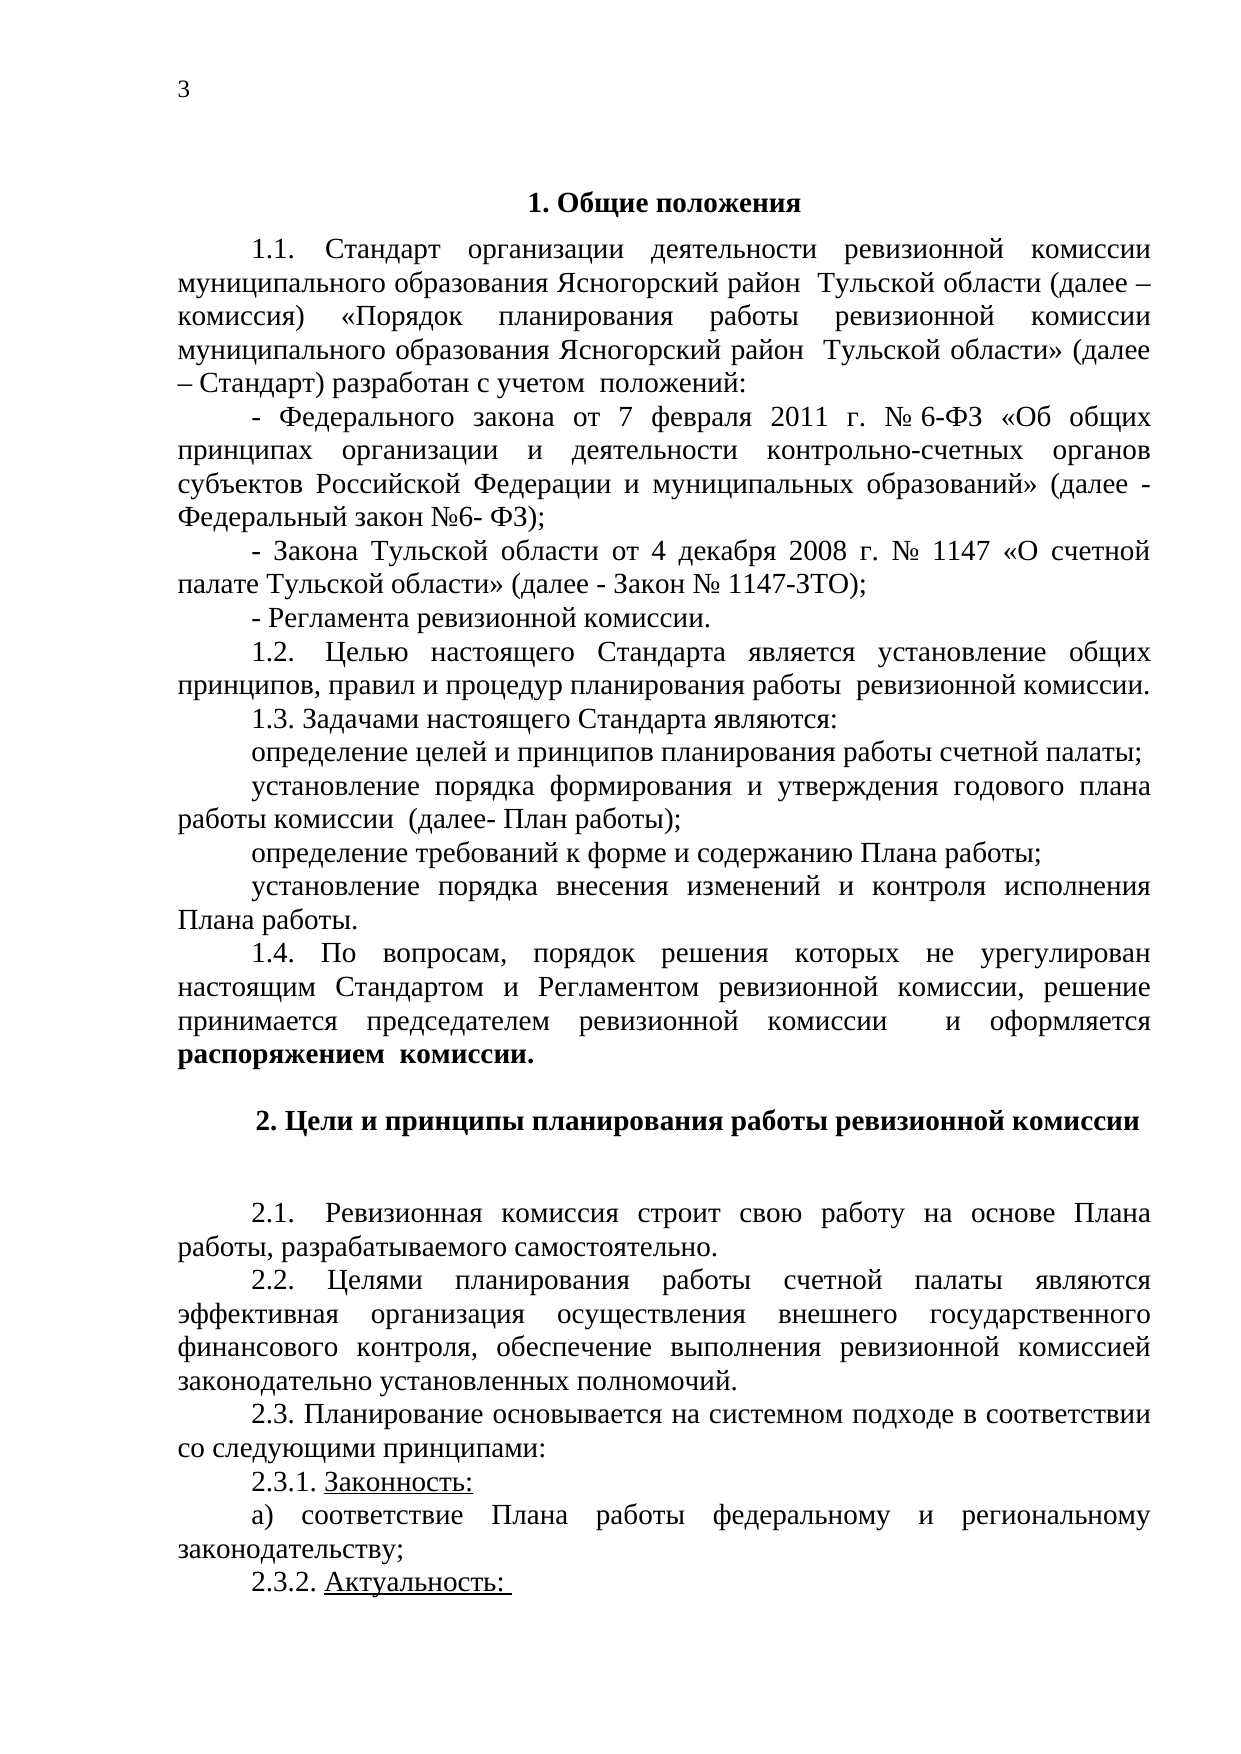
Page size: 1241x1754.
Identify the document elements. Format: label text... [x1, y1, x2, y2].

text 1. Общие положения [177, 185, 1152, 219]
text определение требований к форме и содержанию Плана работы; [177, 835, 1152, 868]
text установление порядка внесения изменений и контроля исполнения Плана работы. [177, 868, 1152, 936]
text 1.3. Задачами настоящего Стандарта являются: [177, 701, 1152, 734]
text 2.2. Целями планирования работы счетной палаты являются эффективная организация осуществления внешнего государственного финансового контроля, обеспечение выполнения ревизионной комиссией законодательно установленных полномочий. [177, 1262, 1152, 1397]
text 2.1. Ревизионная комиссия строит свою работу на основе Плана работы, разрабатываемого самостоятельно. [177, 1195, 1152, 1262]
text 1.1. Стандарт организации деятельности ревизионной комиссии муниципального образования Ясногорский район Тульской области (далее – комиссия) «Порядок планирования работы ревизионной комиссии муниципального образования Ясногорский район Тульской области» (далее – Стандарт) разработан с учетом положений: [177, 231, 1152, 399]
text 2. Цели и принципы планирования работы ревизионной комиссии [177, 1103, 1152, 1137]
text 2.3.1. Законность: [177, 1464, 1152, 1497]
text - Закона Тульской области от 4 декабря 2008 г. № 1147 «О счетной палате Тульской области» (далее - Закон № 1147-ЗТО); [177, 533, 1152, 600]
text 2.3.2. Актуальность: [177, 1564, 1152, 1598]
text - Федерального закона от 7 февраля 2011 г. № 6-ФЗ «Об общих принципах организации и деятельности контрольно-счетных органов субъектов Российской Федерации и муниципальных образований» (далее - Федеральный закон №6- ФЗ); [177, 399, 1152, 533]
text а) соответствие Плана работы федеральному и региональному законодательству; [177, 1497, 1152, 1564]
text - Регламента ревизионной комиссии. [177, 600, 1152, 634]
text установление порядка формирования и утверждения годового плана работы комиссии (далее- План работы); [177, 768, 1152, 835]
text 1.2. Целью настоящего Стандарта является установление общих принципов, правил и процедур планирования работы ревизионной комиссии. [177, 634, 1152, 701]
text определение целей и принципов планирования работы счетной палаты; [177, 734, 1152, 768]
text 1.4. По вопросам, порядок решения которых не урегулирован настоящим Стандартом и Регламентом ревизионной комиссии, решение принимается председателем ревизионной комиссии и оформляется распоряжением комиссии. [177, 936, 1152, 1070]
text 2.3. Планирование основывается на системном подходе в соответствии со следующими принципами: [177, 1397, 1152, 1464]
